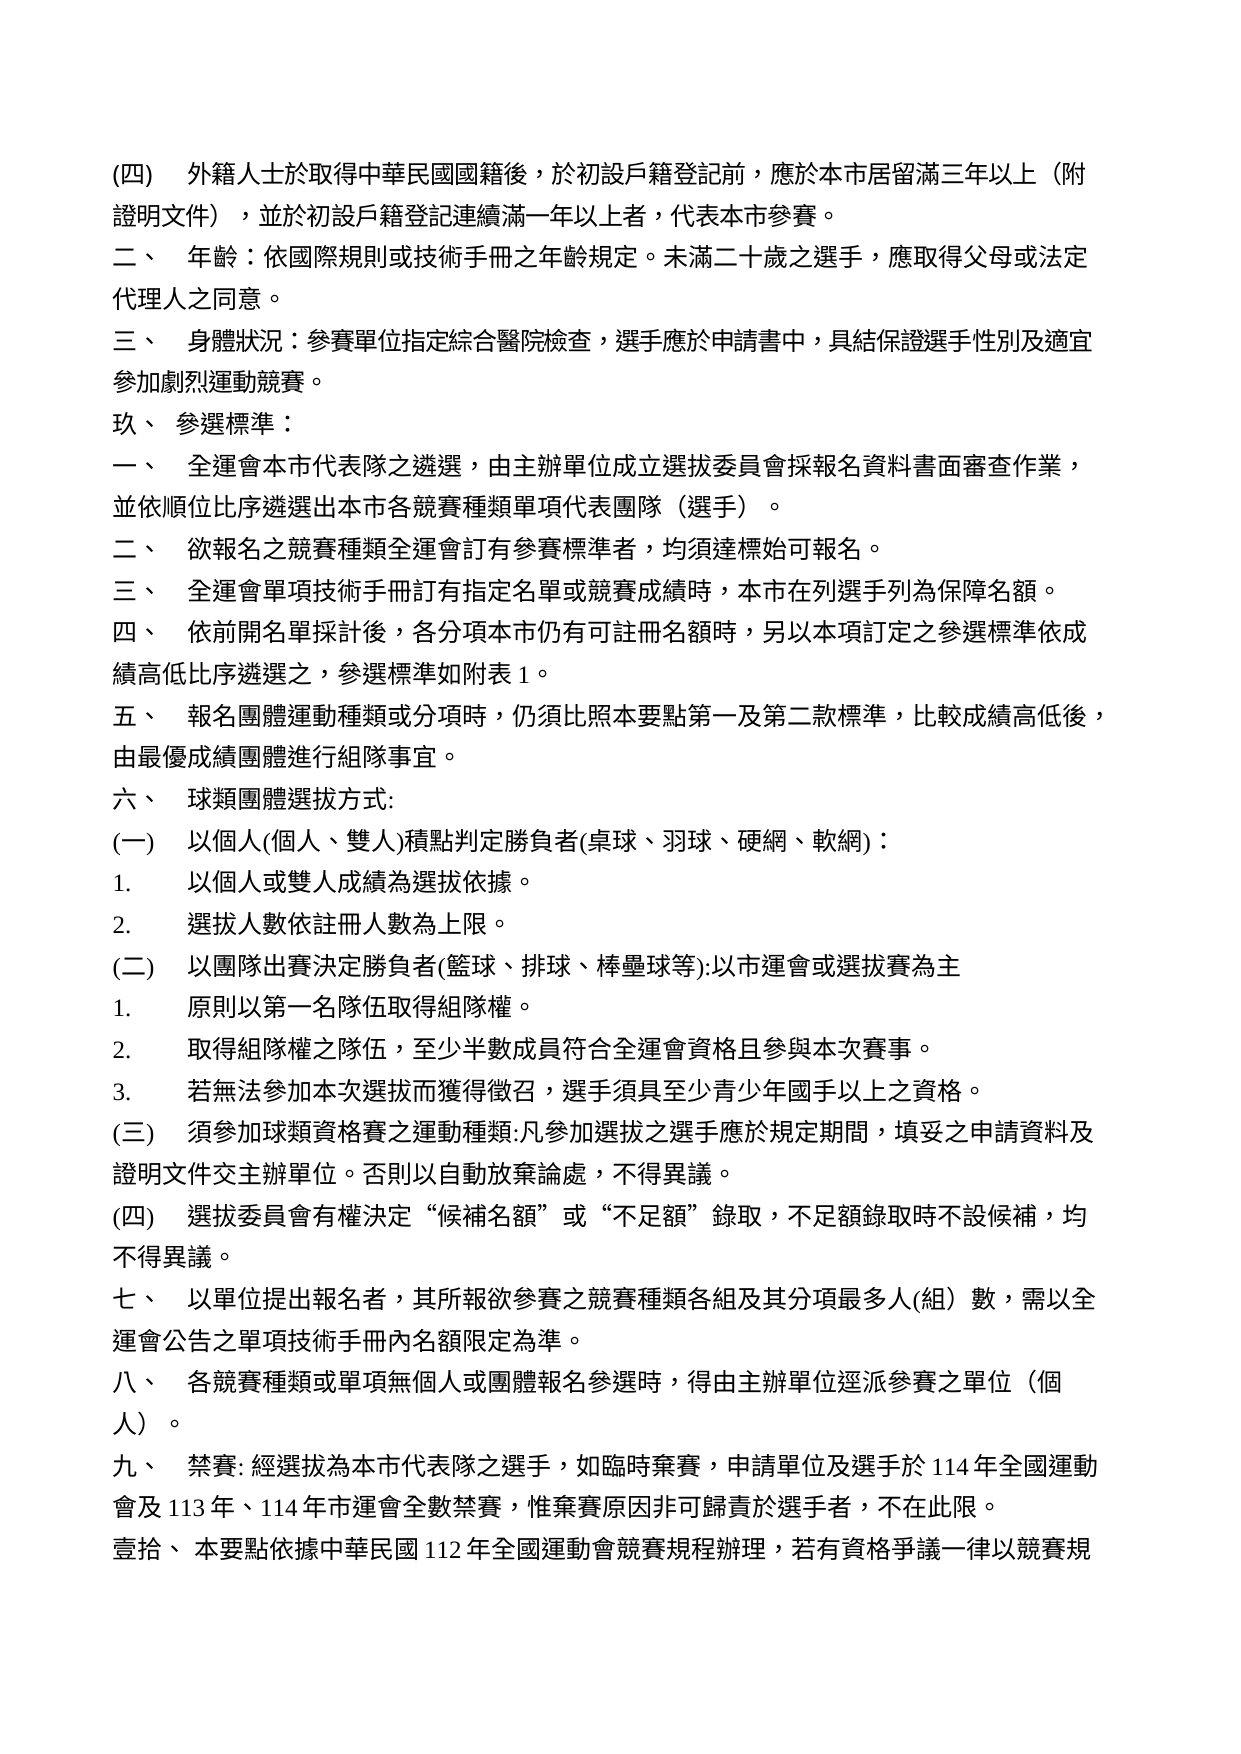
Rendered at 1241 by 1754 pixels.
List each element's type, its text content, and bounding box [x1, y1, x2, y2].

list 各競賽種類或單項無個人或團體報名參選時，得由主辦單位逕派參賽之單位（個人）。 [112, 1358, 1106, 1442]
list 報名團體運動種類或分項時，仍須比照本要點第一及第二款標準，比較成績高低後，由最優成績團體進行組隊事宜。 [112, 692, 1106, 775]
list 身體狀況：參賽單位指定綜合醫院檢查，選手應於申請書中，具結保證選手性別及適宜參加劇烈運動競賽。 [112, 317, 1106, 400]
list 以個人或雙人成績為選拔依據。 [112, 858, 1106, 900]
list 若無法參加本次選拔而獲得徵召，選手須具至少青少年國手以上之資格。 [112, 1067, 1106, 1108]
list 選拔人數依註冊人數為上限。 [112, 900, 1106, 942]
list 以單位提出報名者，其所報欲參賽之競賽種類各組及其分項最多人(組）數，需以全運會公告之單項技術手冊內名額限定為準。 [112, 1275, 1106, 1358]
list 選拔委員會有權決定“候補名額”或“不足額”錄取，不足額錄取時不設候補，均不得異議。 [112, 1192, 1106, 1275]
list 原則以第一名隊伍取得組隊權。 [112, 983, 1106, 1025]
list 以個人(個人、雙人)積點判定勝負者(桌球、羽球、硬網、軟網)： [112, 817, 1106, 858]
list 須參加球類資格賽之運動種類:凡參加選拔之選手應於規定期間，填妥之申請資料及證明文件交主辦單位。否則以自動放棄論處，不得異議。 [112, 1108, 1106, 1192]
list 依前開名單採計後，各分項本市仍有可註冊名額時，另以本項訂定之參選標準依成績高低比序遴選之，參選標準如附表1。 [112, 608, 1106, 692]
list 取得組隊權之隊伍，至少半數成員符合全運會資格且參與本次賽事。 [112, 1025, 1106, 1067]
list 球類團體選拔方式: [112, 775, 1106, 817]
list 參選標準： [112, 400, 1106, 442]
list 欲報名之競賽種類全運會訂有參賽標準者，均須達標始可報名。 [112, 525, 1106, 567]
list 禁賽: 經選拔為本市代表隊之選手，如臨時棄賽，申請單位及選手於114年全國運動會及113年、114年市運會全數禁賽，惟棄賽原因非可歸責於選手者，不在此限。 [112, 1442, 1106, 1525]
list 本要點依據中華民國112年全國運動會競賽規程辦理，若有資格爭議一律以競賽規 [112, 1525, 1106, 1567]
list 外籍人士於取得中華民國國籍後，於初設戶籍登記前，應於本市居留滿三年以上（附證明文件），並於初設戶籍登記連續滿一年以上者，代表本市參賽。 [112, 150, 1106, 233]
list 全運會單項技術手冊訂有指定名單或競賽成績時，本市在列選手列為保障名額。 [112, 567, 1106, 608]
list 以團隊出賽決定勝負者(籃球、排球、棒壘球等):以市運會或選拔賽為主 [112, 942, 1106, 983]
list 年齡：依國際規則或技術手冊之年齡規定。未滿二十歲之選手，應取得父母或法定代理人之同意。 [112, 233, 1106, 317]
list 全運會本市代表隊之遴選，由主辦單位成立選拔委員會採報名資料書面審查作業，並依順位比序遴選出本市各競賽種類單項代表團隊（選手）。 [112, 442, 1106, 525]
